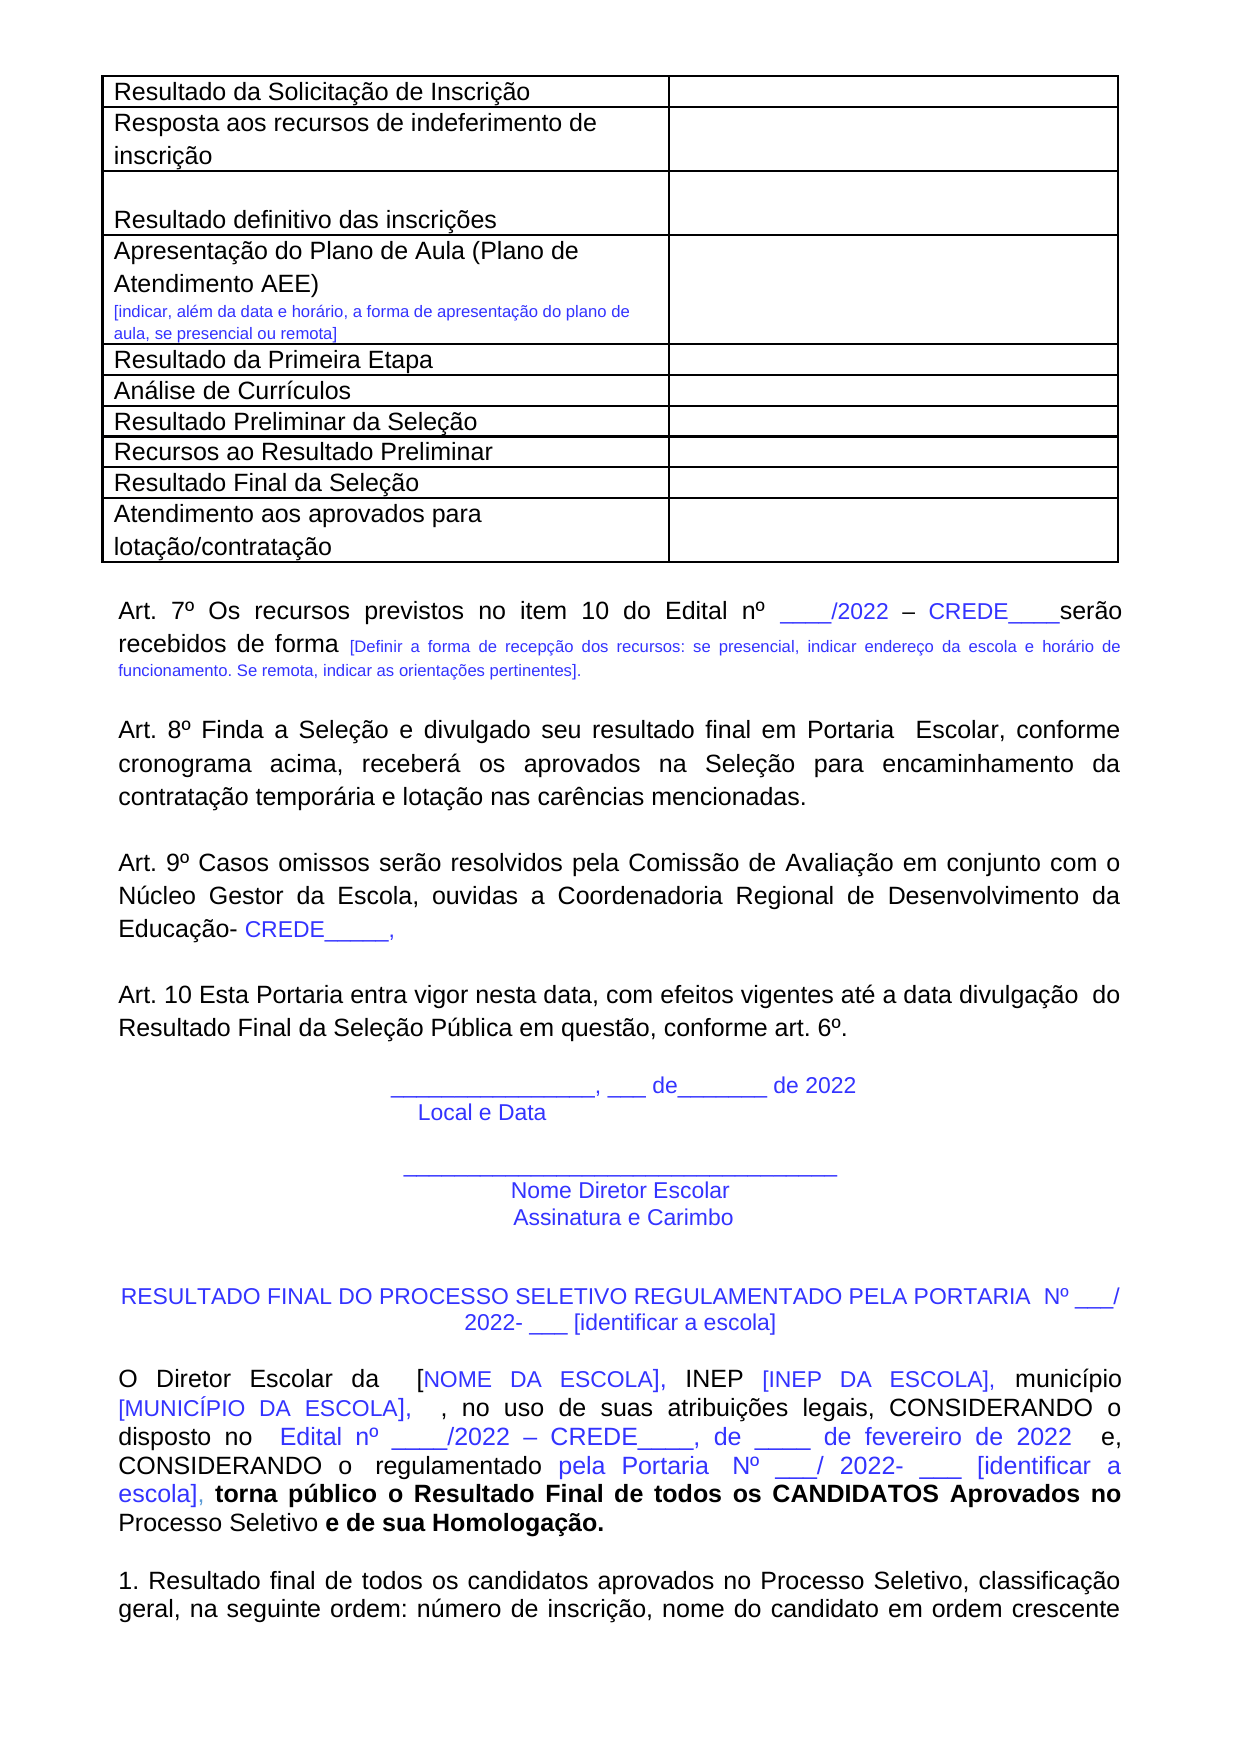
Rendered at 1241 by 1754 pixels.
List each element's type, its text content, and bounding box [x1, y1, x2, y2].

table_cell [670, 172, 1117, 233]
table_cell [670, 376, 1117, 404]
text Art. 10 Esta Portaria entra vigor nesta data, com efeitos vigentes até a data divulgação do Resultado Final da Seleção Pública em questão, conforme art. 6º. [118, 980, 1122, 1041]
text Nome Diretor Escolar [118, 1177, 1122, 1204]
table_cell [670, 345, 1117, 374]
table_cell [670, 407, 1117, 435]
table_cell Resultado Preliminar da Seleção [104, 407, 668, 435]
table_cell [670, 236, 1117, 343]
text 1. Resultado final de todos os candidatos aprovados no Processo Seletivo, classificação geral, na seguinte ordem: número de inscrição, nome do candidato em ordem crescente [118, 1566, 1122, 1623]
table_cell Análise de Currículos [104, 376, 668, 404]
text Art. 8º Finda a Seleção e divulgado seu resultado final em Portaria Escolar, conforme cronograma acima, receberá os aprovados na Seleção para encaminhamento da contratação temporária e lotação nas carências mencionadas. [118, 716, 1122, 810]
table_cell [670, 468, 1117, 497]
text Art. 9º Casos omissos serão resolvidos pela Comissão de Avaliação em conjunto com o Núcleo Gestor da Escola, ouvidas a Coordenadoria Regional de Desenvolvimento da Educação- CREDE_____, [118, 848, 1122, 942]
table_cell [670, 499, 1117, 561]
table_cell Resultado Final da Seleção [104, 468, 668, 497]
table_cell Atendimento aos aprovados para lotação/contratação [104, 499, 668, 561]
table_cell [670, 438, 1117, 466]
table_cell Resultado definitivo das inscrições [104, 172, 668, 233]
text Assinatura e Carimbo [118, 1204, 1122, 1230]
text ________________, ___ de_______ de 2022 [118, 1072, 1122, 1098]
table_cell [670, 77, 1117, 106]
text Local e Data [118, 1098, 1122, 1125]
text O Diretor Escolar da [NOME DA ESCOLA], INEP [INEP DA ESCOLA], município [MUNICÍPIO DA ESCOLA], , no uso de suas atribuições legais, CONSIDERANDO o disposto no Edital nº ____/2022 – CREDE____, de ____ de fevereiro de 2022 e, CONSIDERANDO o regulamentado pela Portaria Nº ___/ 2022- ___ [identificar a escola], torna público o Resultado Final de todos os CANDIDATOS Aprovados no Processo Seletivo e de sua Homologação. [118, 1364, 1122, 1537]
table_cell Resposta aos recursos de indeferimento de inscrição [104, 108, 668, 170]
text __________________________________ [118, 1151, 1122, 1177]
table_cell [670, 108, 1117, 170]
text RESULTADO FINAL DO PROCESSO SELETIVO REGULAMENTADO PELA PORTARIA Nº ___/ 2022- ___ [identificar a escola] [118, 1283, 1122, 1336]
table_cell Resultado da Primeira Etapa [104, 345, 668, 374]
text Art. 7º Os recursos previstos no item 10 do Edital nº ____/2022 – CREDE____serão recebidos de forma [Definir a forma de recepção dos recursos: se presencial, indicar endereço da escola e horário de funcionamento. Se remota, indicar as orientações pertinentes]. [118, 596, 1122, 680]
table_cell Resultado da Solicitação de Inscrição [104, 77, 668, 106]
table_cell Apresentação do Plano de Aula (Plano de Atendimento AEE) [indicar, além da data e horário, a forma de apresentação do plano de aula, se presencial ou remota] [104, 236, 668, 343]
table_cell Recursos ao Resultado Preliminar [104, 438, 668, 466]
